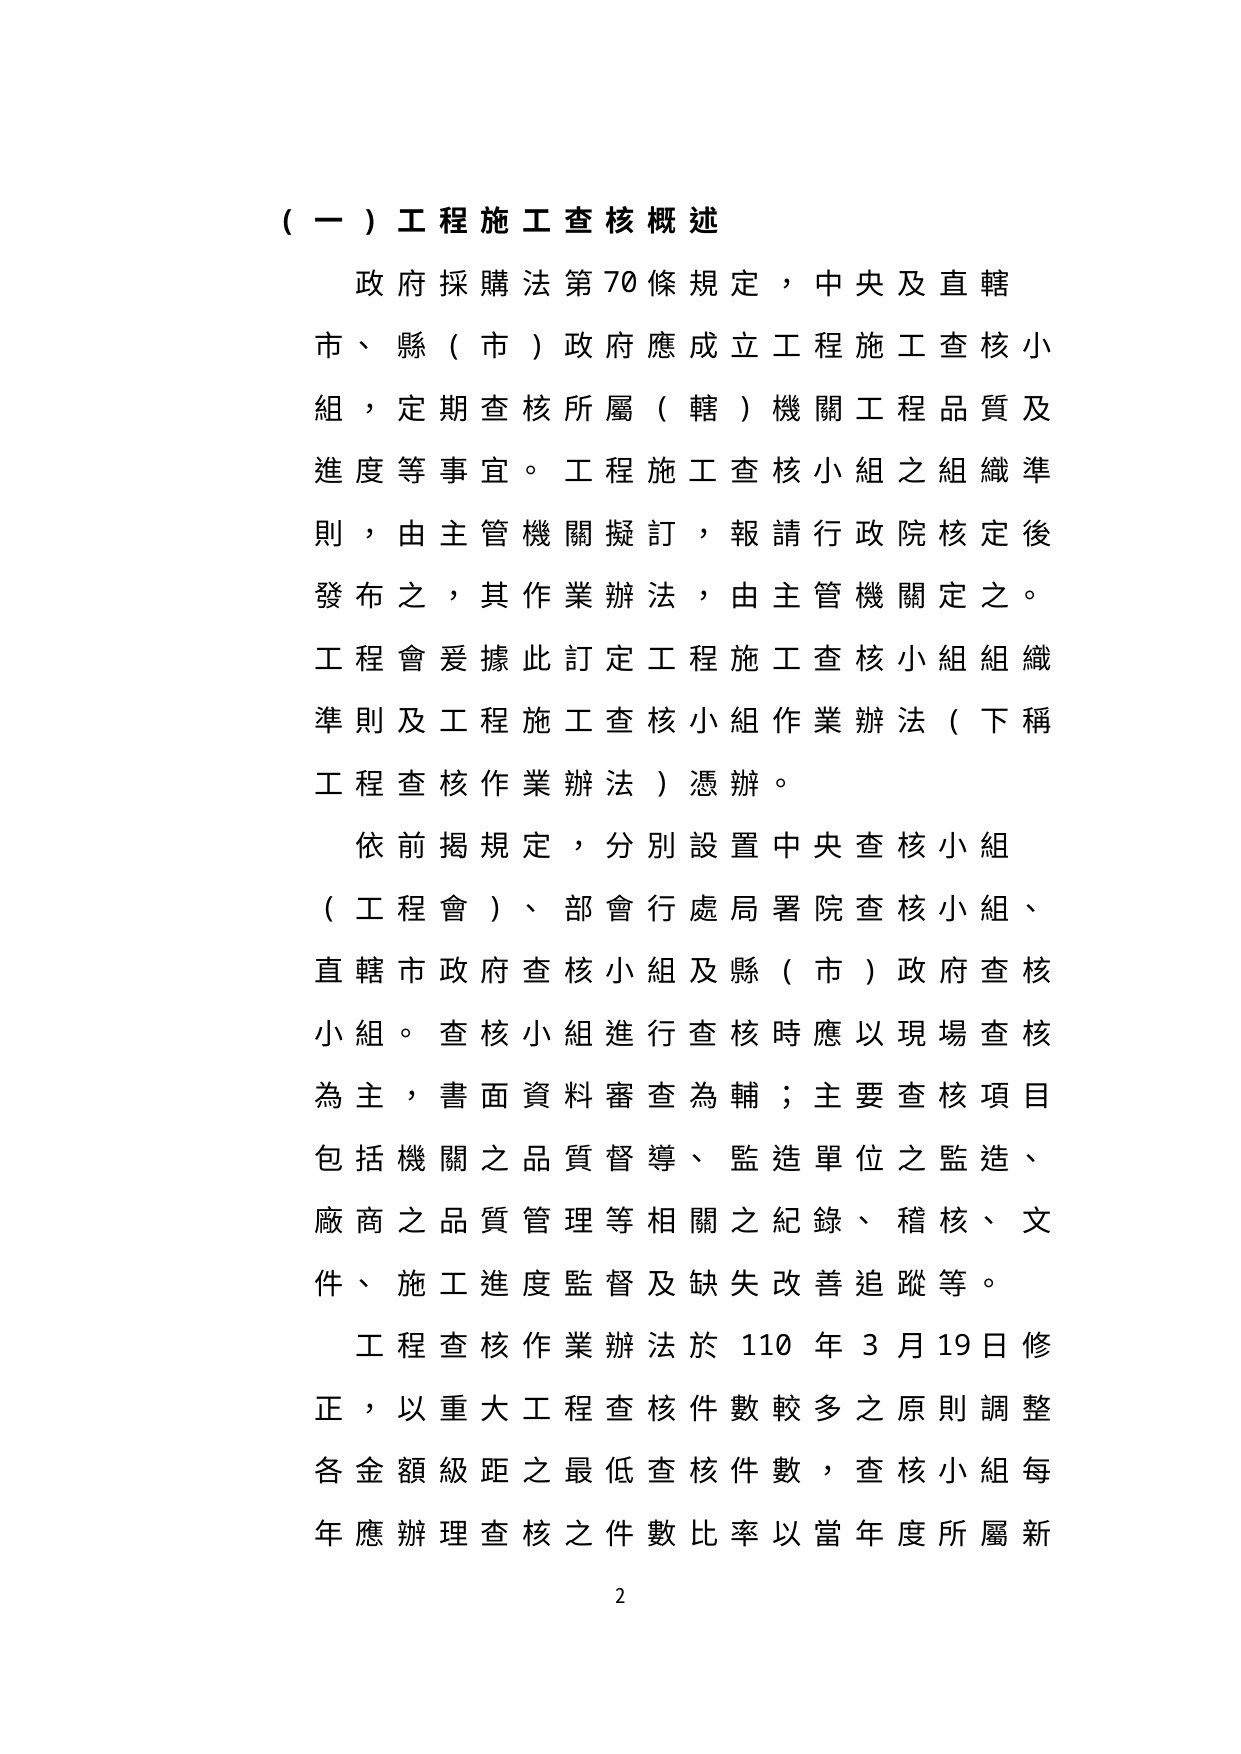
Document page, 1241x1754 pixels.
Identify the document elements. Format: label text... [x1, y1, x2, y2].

text 依前揭規定，分別設置中央查核小組(工程會)、部會行處局署院查核小組、直轄市政府查核小組及縣(市)政府查核小組。查核小組進行查核時應以現場查核為主，書面資料審查為輔；主要查核項目包括機關之品質督導、監造單位之監造、廠商之品質管理等相關之紀錄、稽核、文件、施工進度監督及缺失改善追蹤等。 [271, 802, 1058, 1302]
text 工程查核作業辦法於110年3月19日修正，以重大工程查核件數較多之原則調整各金額級距之最低查核件數，查核小組每年應辦理查核之件數比率以當年度所屬新 [271, 1302, 1058, 1552]
text (一)工程施工查核概述 [183, 177, 1058, 240]
text 政府採購法第70條規定，中央及直轄市、縣(市)政府應成立工程施工查核小組，定期查核所屬(轄)機關工程品質及進度等事宜。工程施工查核小組之組織準則，由主管機關擬訂，報請行政院核定後發布之，其作業辦法，由主管機關定之。工程會爰據此訂定工程施工查核小組組織準則及工程施工查核小組作業辦法(下稱工程查核作業辦法)憑辦。 [271, 240, 1058, 802]
